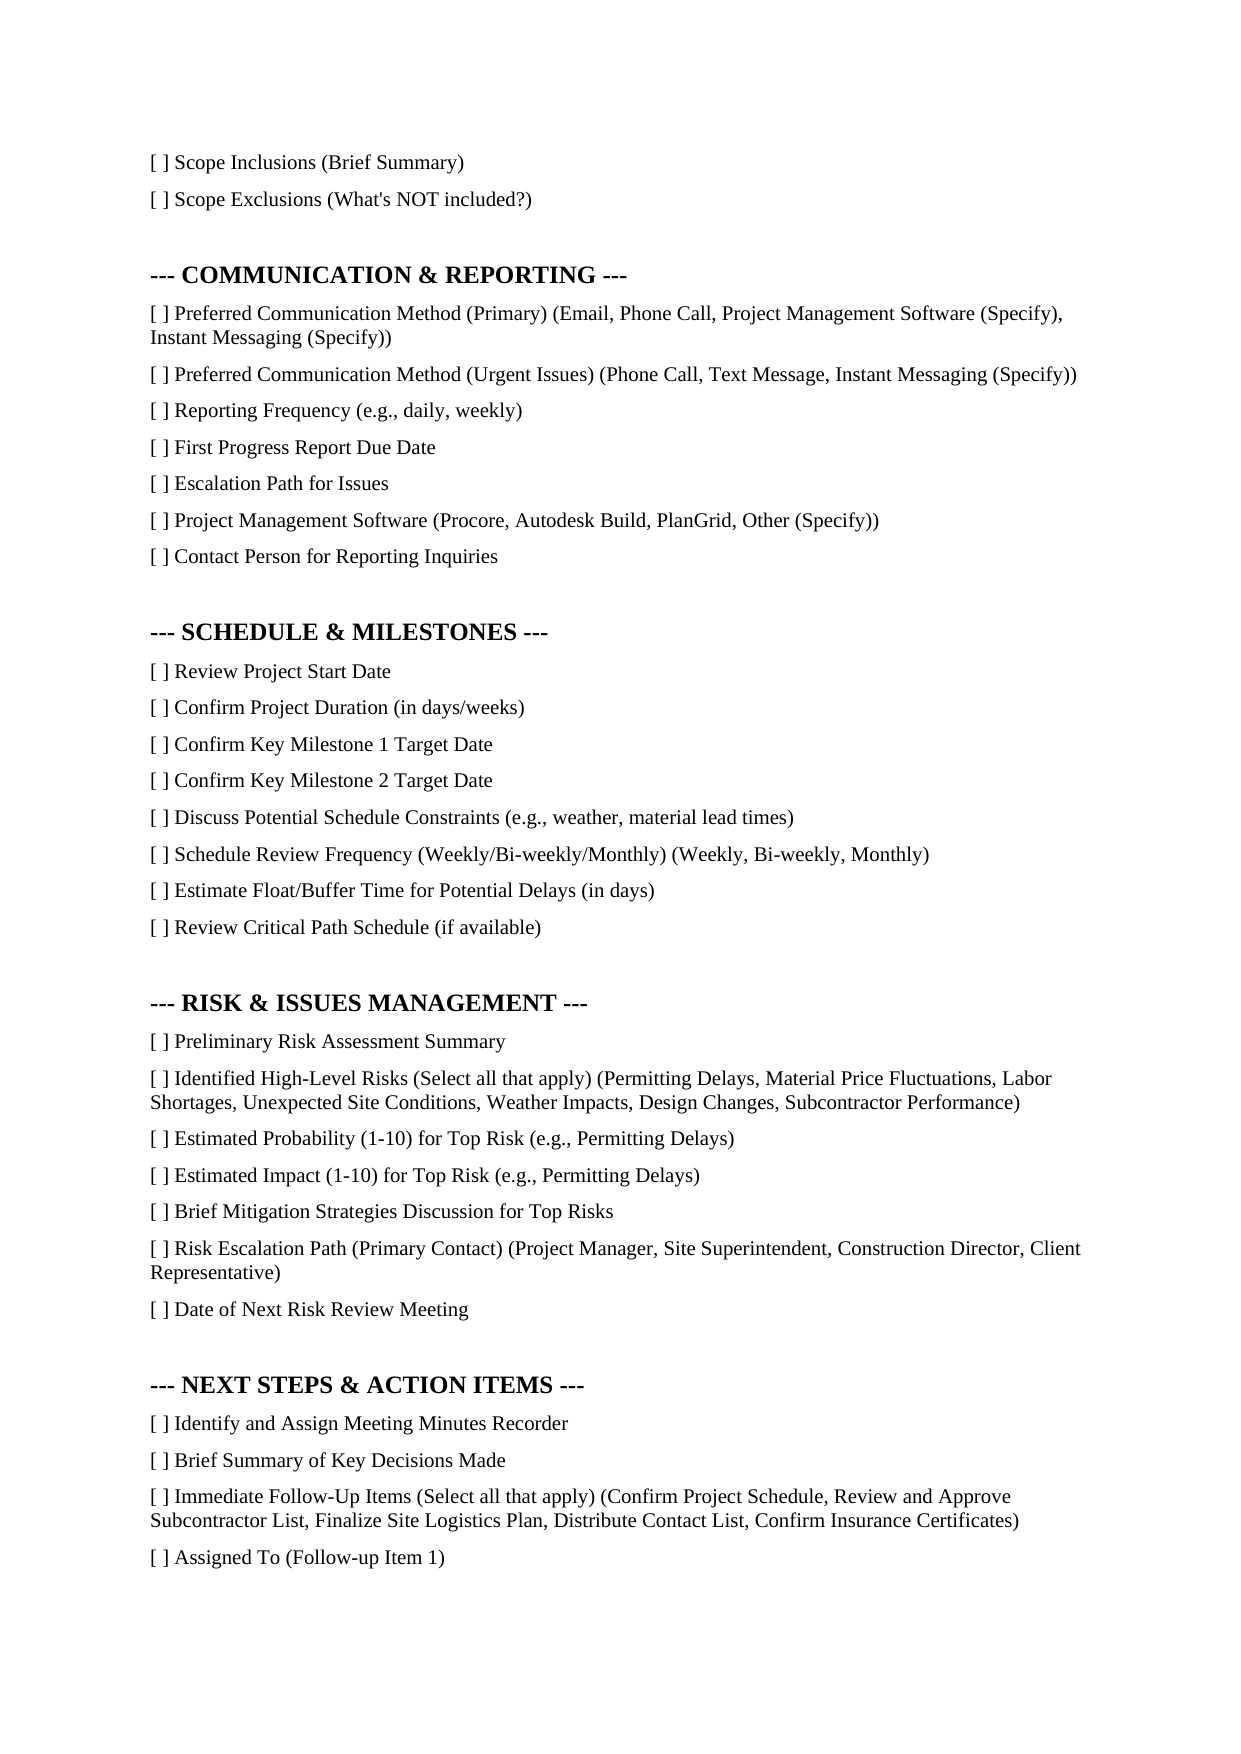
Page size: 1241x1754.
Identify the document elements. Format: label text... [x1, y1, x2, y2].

text --- SCHEDULE & MILESTONES --- [150, 617, 1090, 646]
text [ ] Estimated Probability (1-10) for Top Risk (e.g., Permitting Delays) [150, 1126, 1090, 1150]
text [ ] Reporting Frequency (e.g., daily, weekly) [150, 398, 1090, 422]
text --- COMMUNICATION & REPORTING --- [150, 260, 1090, 288]
text [ ] Assigned To (Follow-up Item 1) [150, 1545, 1090, 1569]
text [ ] Estimate Float/Buffer Time for Potential Delays (in days) [150, 878, 1090, 902]
text [ ] Scope Inclusions (Brief Summary) [150, 150, 1090, 174]
text [ ] Date of Next Risk Review Meeting [150, 1297, 1090, 1321]
text [ ] Brief Mitigation Strategies Discussion for Top Risks [150, 1199, 1090, 1223]
text [ ] Preliminary Risk Assessment Summary [150, 1029, 1090, 1053]
text --- NEXT STEPS & ACTION ITEMS --- [150, 1370, 1090, 1398]
text [ ] Discuss Potential Schedule Constraints (e.g., weather, material lead times) [150, 805, 1090, 829]
text [ ] Confirm Key Milestone 1 Target Date [150, 732, 1090, 756]
text [ ] Review Project Start Date [150, 659, 1090, 683]
text [ ] Immediate Follow-Up Items (Select all that apply) (Confirm Project Schedule, Review and Approve Subcontractor List, Finalize Site Logistics Plan, Distribute Contact List, Confirm Insurance Certificates) [150, 1484, 1090, 1532]
text [ ] Project Management Software (Procore, Autodesk Build, PlanGrid, Other (Specify)) [150, 508, 1090, 532]
text [ ] Review Critical Path Schedule (if available) [150, 915, 1090, 939]
text [ ] Scope Exclusions (What's NOT included?) [150, 187, 1090, 211]
text [ ] Preferred Communication Method (Urgent Issues) (Phone Call, Text Message, Instant Messaging (Specify)) [150, 362, 1090, 386]
text [ ] Schedule Review Frequency (Weekly/Bi-weekly/Monthly) (Weekly, Bi-weekly, Monthly) [150, 842, 1090, 866]
text [ ] First Progress Report Due Date [150, 435, 1090, 459]
text [ ] Preferred Communication Method (Primary) (Email, Phone Call, Project Management Software (Specify), Instant Messaging (Specify)) [150, 301, 1090, 349]
text [ ] Risk Escalation Path (Primary Contact) (Project Manager, Site Superintendent, Construction Director, Client Representative) [150, 1236, 1090, 1284]
text [ ] Estimated Impact (1-10) for Top Risk (e.g., Permitting Delays) [150, 1163, 1090, 1187]
text [ ] Confirm Project Duration (in days/weeks) [150, 695, 1090, 719]
text [ ] Escalation Path for Issues [150, 471, 1090, 495]
text [ ] Identified High-Level Risks (Select all that apply) (Permitting Delays, Material Price Fluctuations, Labor Shortages, Unexpected Site Conditions, Weather Impacts, Design Changes, Subcontractor Performance) [150, 1066, 1090, 1114]
text --- RISK & ISSUES MANAGEMENT --- [150, 988, 1090, 1017]
text [ ] Confirm Key Milestone 2 Target Date [150, 768, 1090, 792]
text [ ] Brief Summary of Key Decisions Made [150, 1447, 1090, 1472]
text [ ] Identify and Assign Meeting Minutes Recorder [150, 1411, 1090, 1435]
text [ ] Contact Person for Reporting Inquiries [150, 544, 1090, 568]
